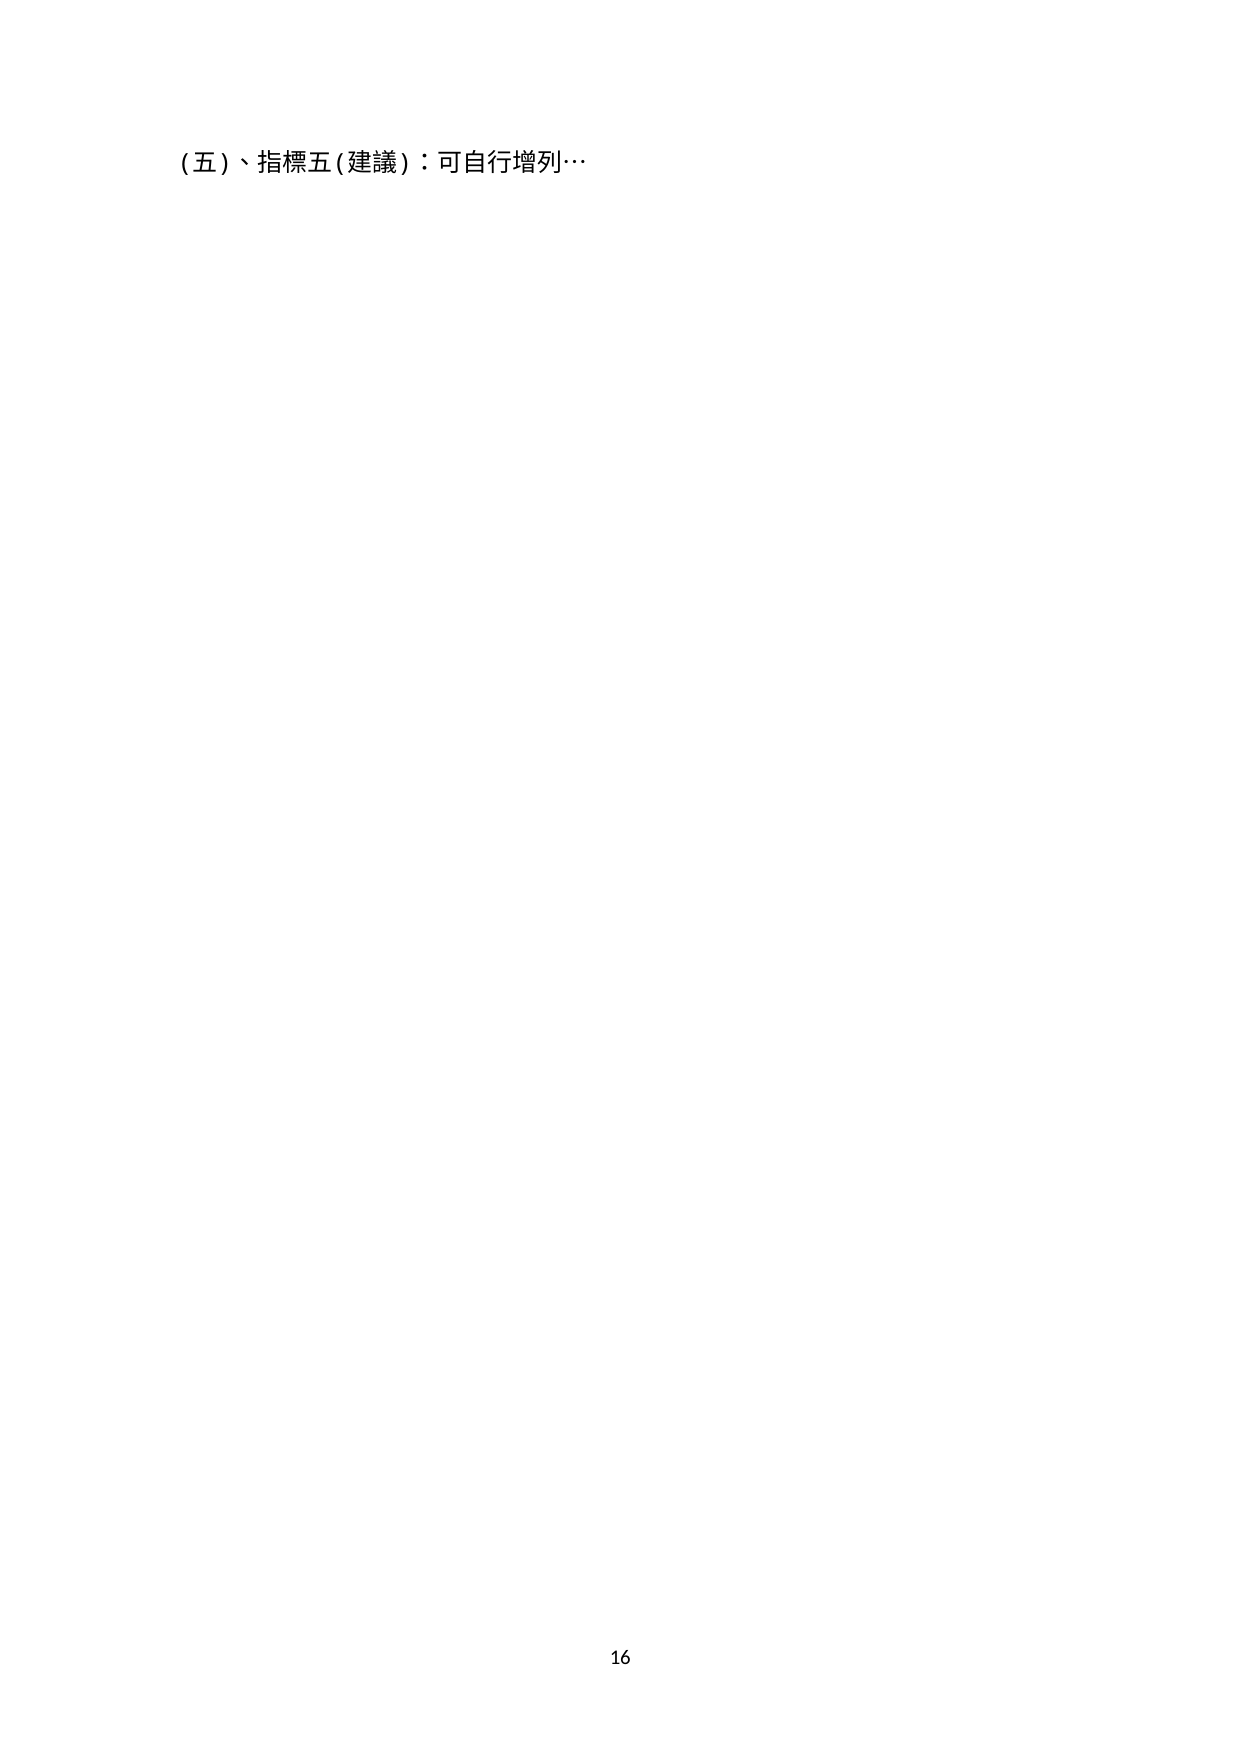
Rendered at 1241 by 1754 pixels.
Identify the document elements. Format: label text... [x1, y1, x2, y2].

text (五)、指標五(建議)：可自行增列… [177, 119, 1122, 182]
